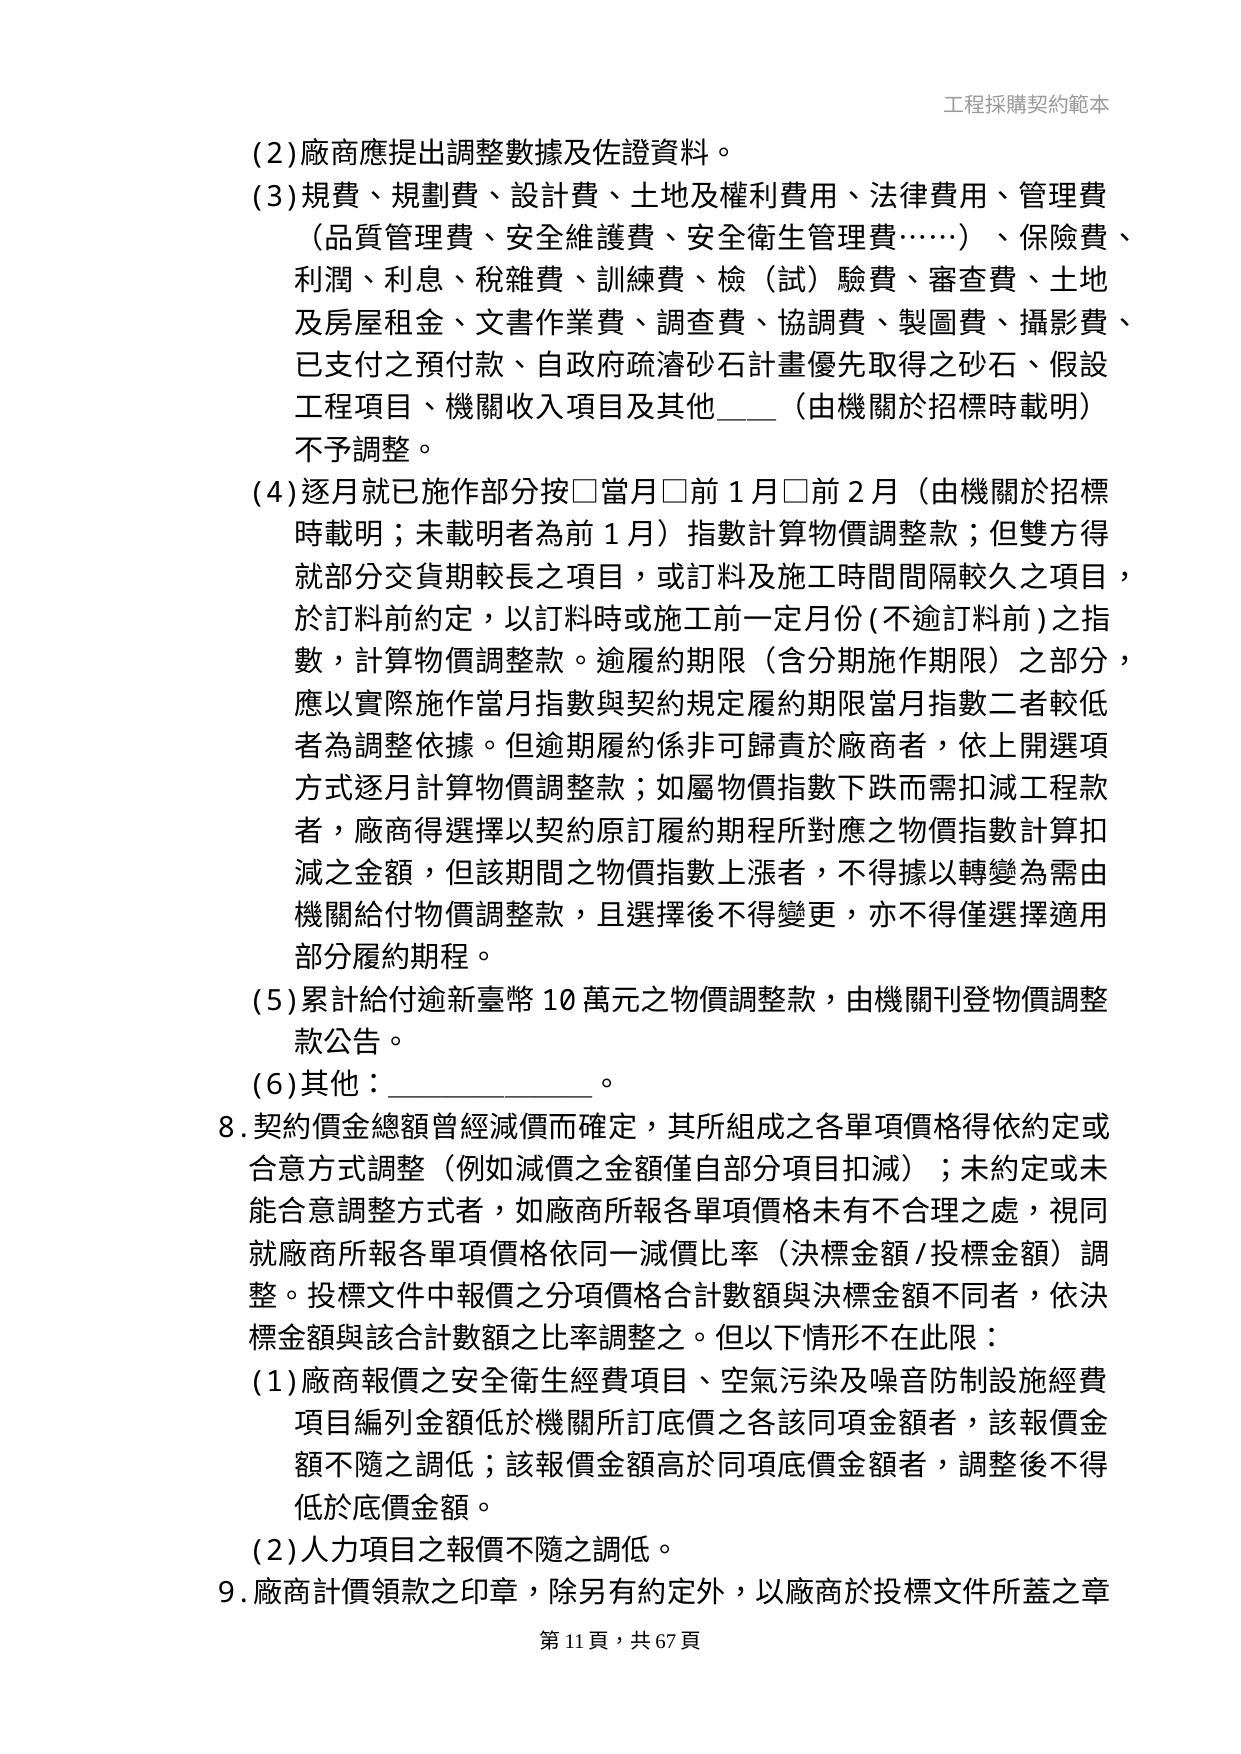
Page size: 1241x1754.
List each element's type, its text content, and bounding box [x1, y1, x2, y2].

text (2)人力項目之報價不隨之調低。 [248, 1527, 1110, 1569]
text (4)逐月就已施作部分按□當月□前1月□前2月（由機關於招標時載明；未載明者為前1月）指數計算物價調整款；但雙方得就部分交貨期較長之項目，或訂料及施工時間間隔較久之項目，於訂料前約定，以訂料時或施工前一定月份(不逾訂料前)之指數，計算物價調整款。逾履約期限（含分期施作期限）之部分，應以實際施作當月指數與契約規定履約期限當月指數二者較低者為調整依據。但逾期履約係非可歸責於廠商者，依上開選項方式逐月計算物價調整款；如屬物價指數下跌而需扣減工程款者，廠商得選擇以契約原訂履約期程所對應之物價指數計算扣減之金額，但該期間之物價指數上漲者，不得據以轉變為需由機關給付物價調整款，且選擇後不得變更，亦不得僅選擇適用部分履約期程。 [248, 468, 1110, 976]
text (1)廠商報價之安全衛生經費項目、空氣污染及噪音防制設施經費項目編列金額低於機關所訂底價之各該同項金額者，該報價金額不隨之調低；該報價金額高於同項底價金額者，調整後不得低於底價金額。 [248, 1357, 1110, 1527]
text (5)累計給付逾新臺幣10萬元之物價調整款，由機關刊登物價調整款公告。 [248, 976, 1110, 1061]
text (2)廠商應提出調整數據及佐證資料。 [248, 130, 1110, 172]
text (3)規費、規劃費、設計費、土地及權利費用、法律費用、管理費（品質管理費、安全維護費、安全衛生管理費……）、保險費、利潤、利息、稅雜費、訓練費、檢（試）驗費、審查費、土地及房屋租金、文書作業費、調查費、協調費、製圖費、攝影費、已支付之預付款、自政府疏濬砂石計畫優先取得之砂石、假設工程項目、機關收入項目及其他＿＿（由機關於招標時載明）不予調整。 [248, 172, 1110, 468]
text 9.廠商計價領款之印章，除另有約定外，以廠商於投標文件所蓋之章 [217, 1569, 1110, 1611]
text 8.契約價金總額曾經減價而確定，其所組成之各單項價格得依約定或合意方式調整（例如減價之金額僅自部分項目扣減）；未約定或未能合意調整方式者，如廠商所報各單項價格未有不合理之處，視同就廠商所報各單項價格依同一減價比率（決標金額/投標金額）調整。投標文件中報價之分項價格合計數額與決標金額不同者，依決標金額與該合計數額之比率調整之。但以下情形不在此限： [217, 1103, 1110, 1357]
text (6)其他：＿＿＿＿＿＿＿。 [248, 1061, 1110, 1103]
